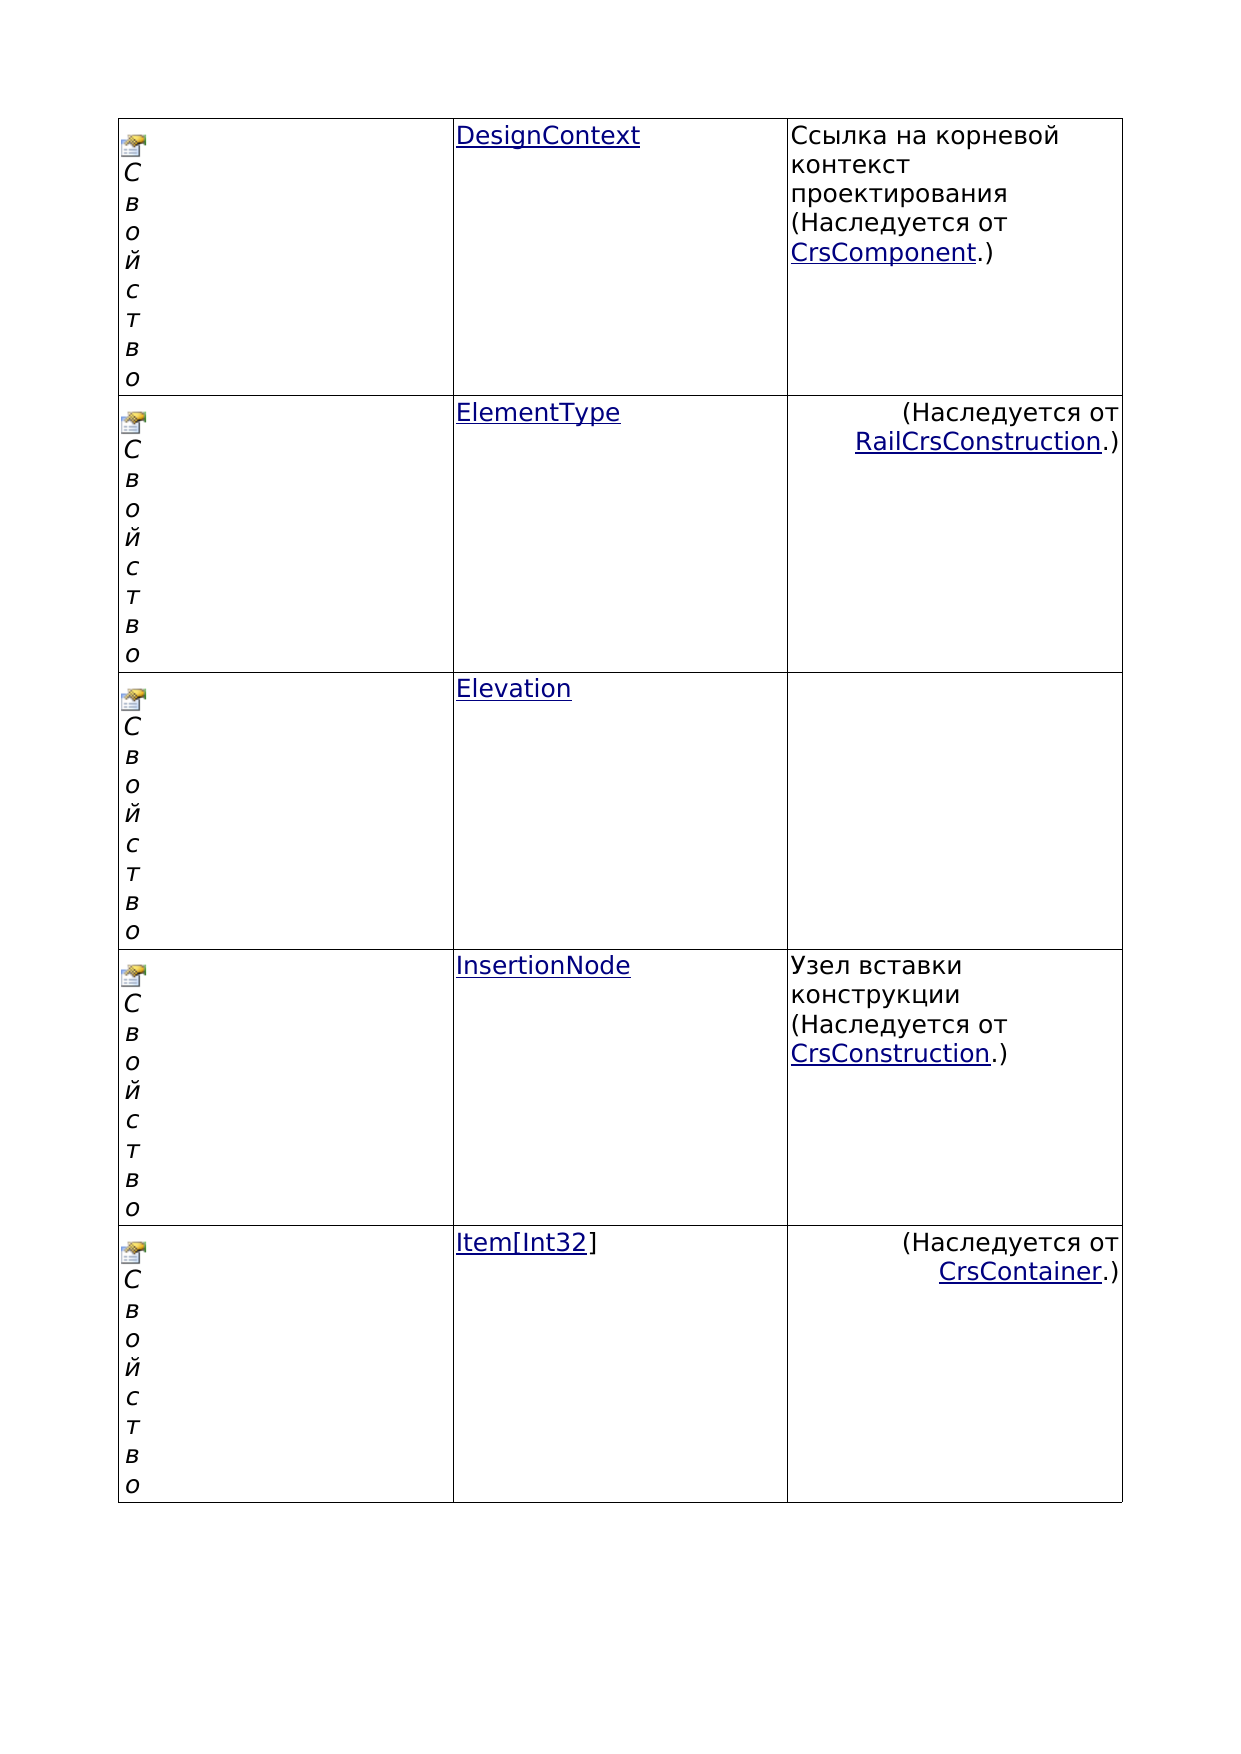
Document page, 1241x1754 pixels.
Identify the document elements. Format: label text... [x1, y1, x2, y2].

picture [121, 1240, 147, 1266]
picture [121, 410, 147, 436]
table_cell [119, 1226, 453, 1502]
table_cell Узел вставки конструкции (Наследуется от CrsConstruction.) [788, 950, 1122, 1225]
table_cell DesignContext [454, 119, 787, 395]
table_cell [119, 396, 453, 672]
table_cell [788, 673, 1122, 948]
table_cell Elevation [454, 673, 787, 948]
table_cell [119, 119, 453, 395]
table_cell InsertionNode [454, 950, 787, 1225]
table_cell ElementType [454, 396, 787, 672]
table_cell (Наследуется от RailCrsConstruction.) [788, 396, 1122, 672]
picture [121, 687, 147, 713]
table_cell Item[Int32] [454, 1226, 787, 1502]
table_cell (Наследуется от CrsContainer.) [788, 1226, 1122, 1502]
table_cell [119, 950, 453, 1225]
table_cell Ссылка на корневой контекст проектирования (Наследуется от CrsComponent.) [788, 119, 1122, 395]
picture [121, 963, 147, 989]
picture [121, 133, 147, 159]
table_cell [119, 673, 453, 948]
